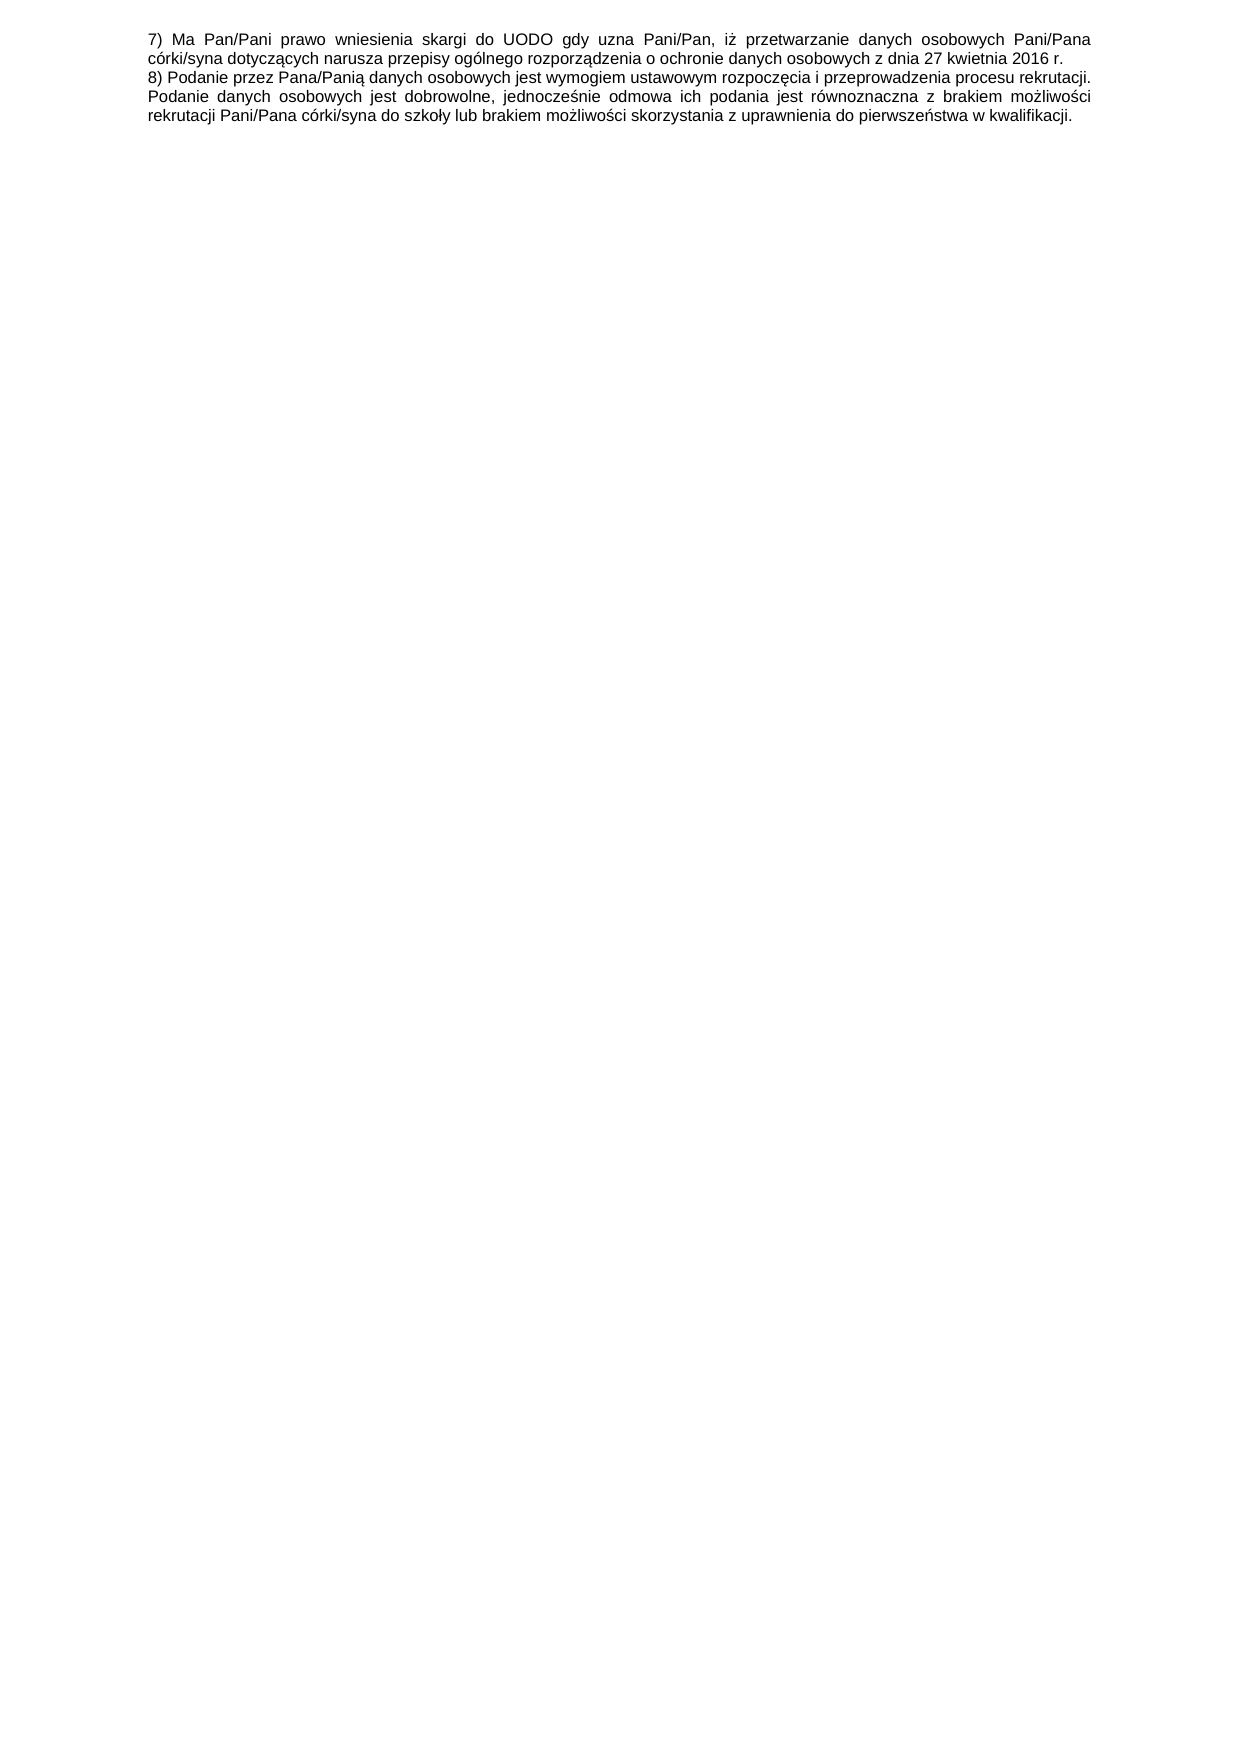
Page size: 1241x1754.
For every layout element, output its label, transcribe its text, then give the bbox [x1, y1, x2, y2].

text 8) Podanie przez Pana/Panią danych osobowych jest wymogiem ustawowym rozpoczęcia i przeprowadzenia procesu rekrutacji. [148, 68, 1093, 87]
text 7) Ma Pan/Pani prawo wniesienia skargi do UODO gdy uzna Pani/Pan, iż przetwarzanie danych osobowych Pani/Pana córki/syna dotyczących narusza przepisy ogólnego rozporządzenia o ochronie danych osobowych z dnia 27 kwietnia 2016 r. [148, 29, 1093, 68]
text Podanie danych osobowych jest dobrowolne, jednocześnie odmowa ich podania jest równoznaczna z brakiem możliwości rekrutacji Pani/Pana córki/syna do szkoły lub brakiem możliwości skorzystania z uprawnienia do pierwszeństwa w kwalifikacji. [148, 87, 1093, 125]
